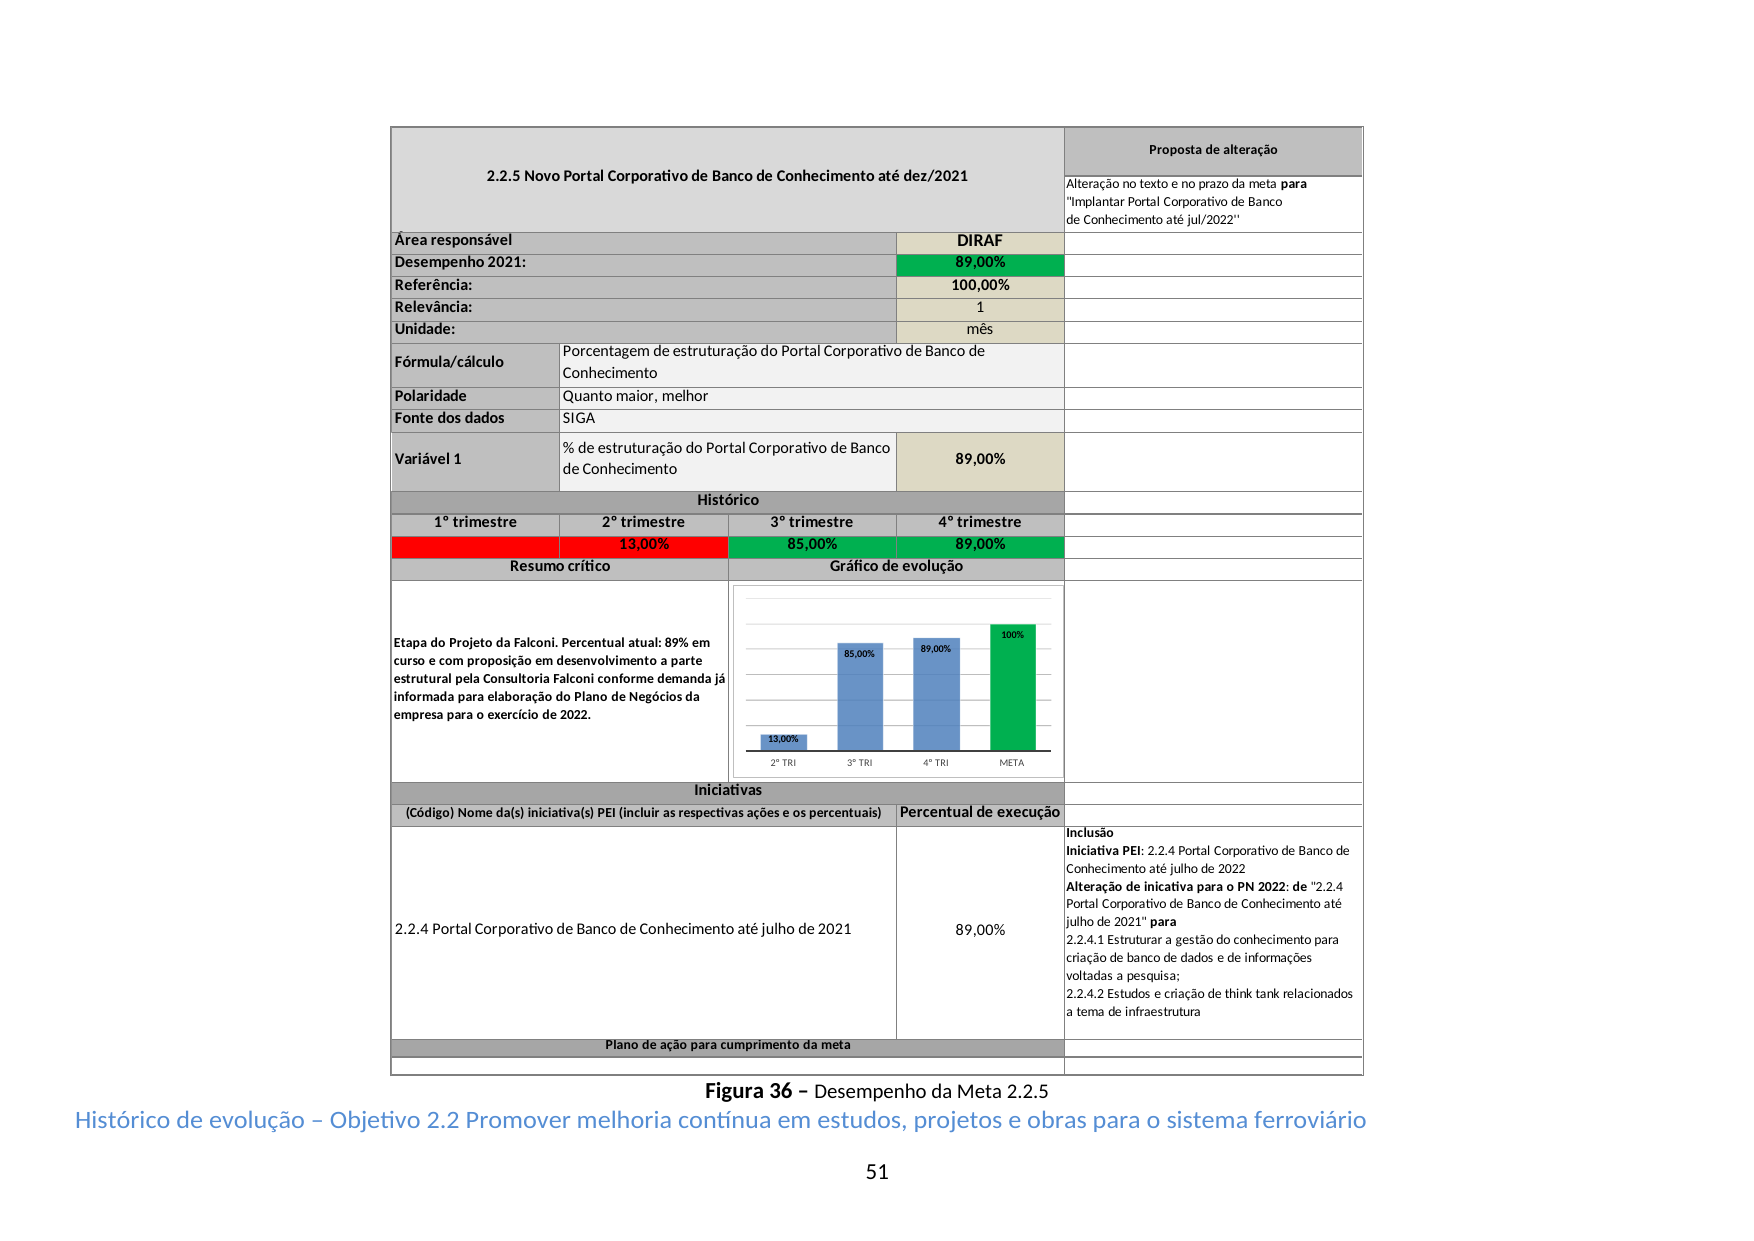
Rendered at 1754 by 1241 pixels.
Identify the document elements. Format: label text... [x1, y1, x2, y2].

subtitle Histórico de evolução – Objetivo 2.2 Promover melhoria contínua em estudos, projetos e obras para o sistema ferroviário [75, 1104, 1548, 1135]
text Figura 36 – Desempenho da Meta 2.2.5 [75, 1076, 1679, 1104]
